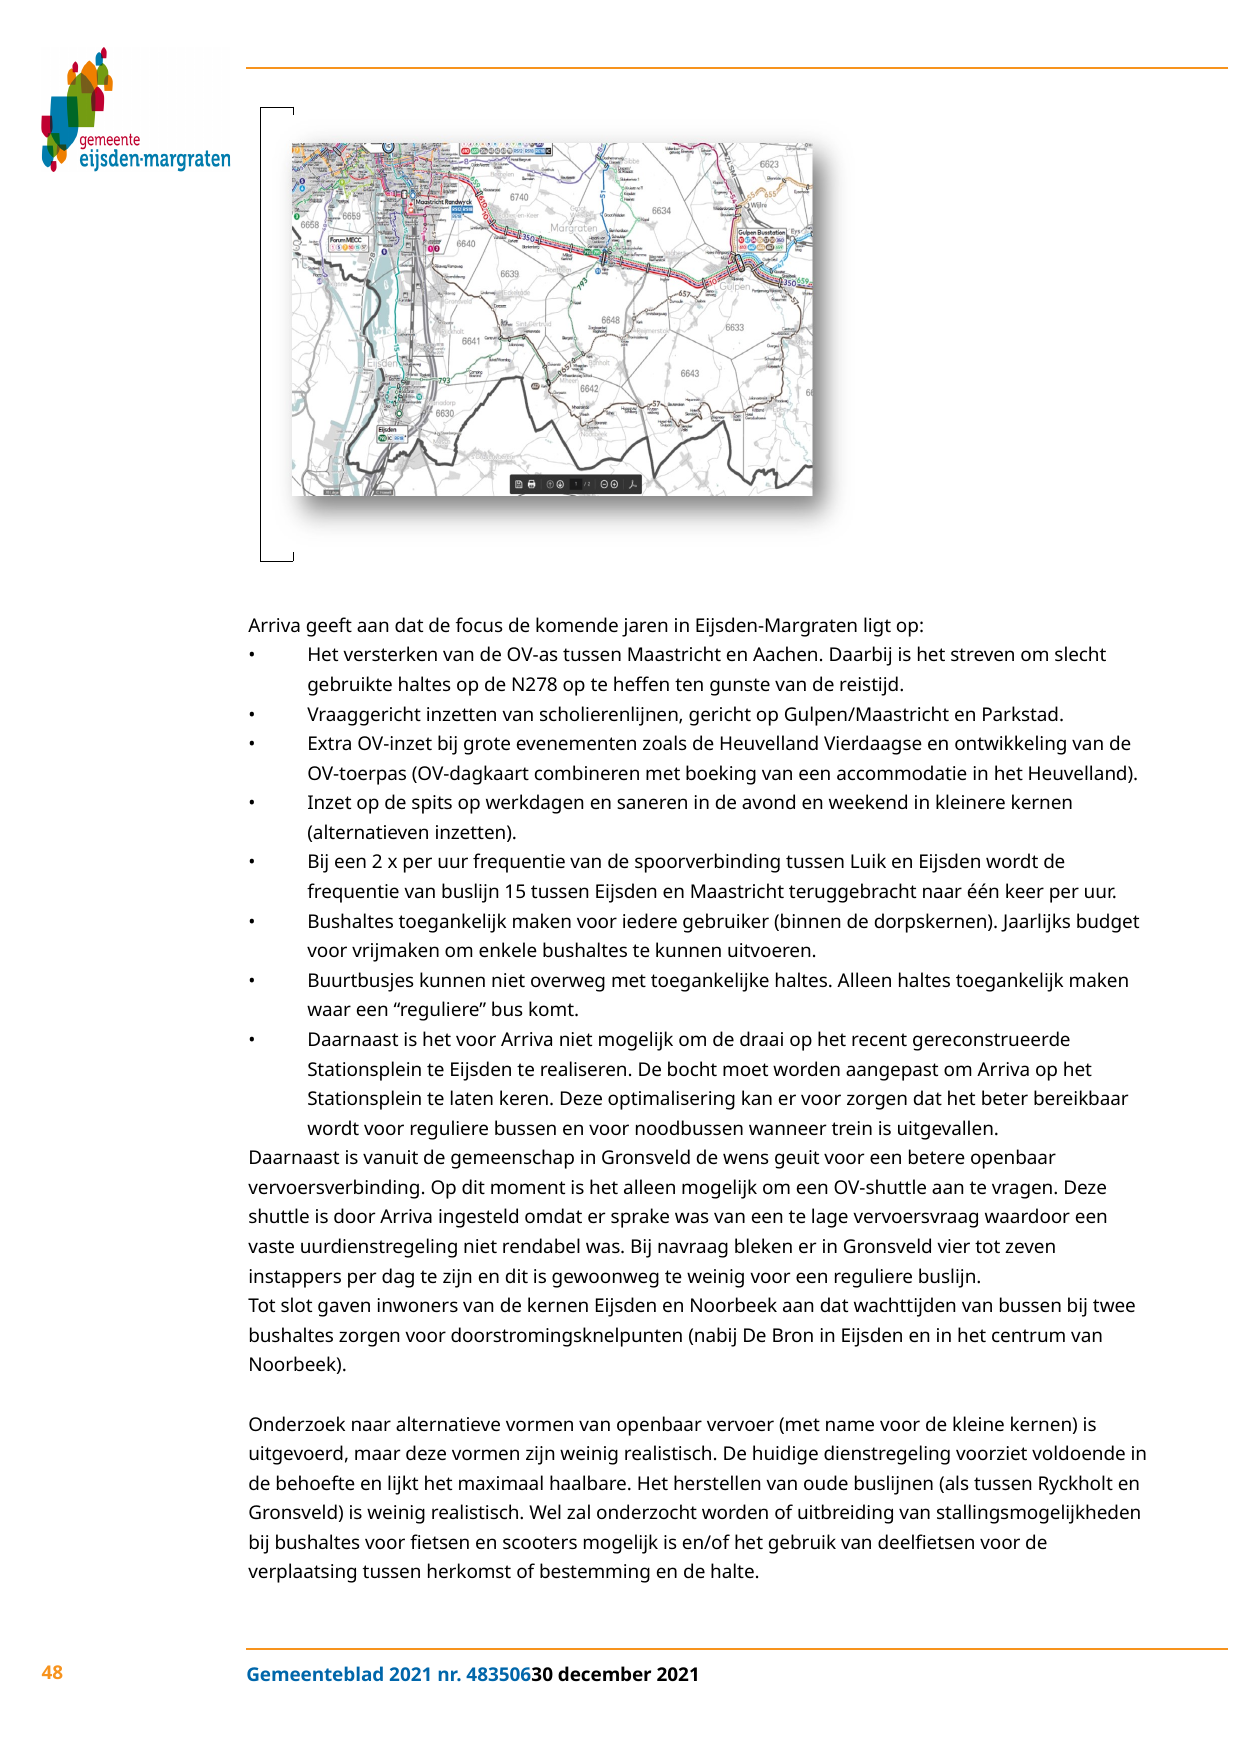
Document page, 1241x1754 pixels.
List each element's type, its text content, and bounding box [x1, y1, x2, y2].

text Daarnaast is vanuit de gemeenschap in Gronsveld de wens geuit voor een betere openbaar vervoersverbinding. Op dit moment is het alleen mogelijk om een OV-shuttle aan te vragen. Deze shuttle is door Arriva ingesteld omdat er sprake was van een te lage vervoersvraag waardoor een vaste uurdienstregeling niet rendabel was. Bij navraag bleken er in Gronsveld vier tot zeven instappers per dag te zijn en dit is gewoonweg te weinig voor een reguliere buslijn. [248, 1144, 1152, 1288]
text Tot slot gaven inwoners van de kernen Eijsden en Noorbeek aan dat wachttijden van bussen bij twee bushaltes zorgen voor doorstromingsknelpunten (nabij De Bron in Eijsden en in het centrum van Noorbeek). [248, 1292, 1152, 1377]
list Buurtbusjes kunnen niet overweg met toegankelijke haltes. Alleen haltes toegankelijk maken waar een “reguliere” bus komt. [248, 967, 1152, 1022]
text Arriva geeft aan dat de focus de komende jaren in Eijsden-Margraten ligt op: [248, 612, 1152, 638]
list Extra OV-inzet bij grote evenementen zoals de Heuvelland Vierdaagse en ontwikkeling van de OV-toerpas (OV-dagkaart combineren met boeking van een accommodatie in het Heuvelland). [248, 730, 1152, 786]
picture [268, 115, 860, 552]
list Daarnaast is het voor Arriva niet mogelijk om de draai op het recent gereconstrueerde Stationsplein te Eijsden te realiseren. De bocht moet worden aangepast om Arriva op het Stationsplein te laten keren. Deze optimalisering kan er voor zorgen dat het beter bereikbaar wordt voor reguliere bussen en voor noodbussen wanneer trein is uitgevallen. [248, 1026, 1152, 1141]
picture [41, 47, 231, 172]
text Onderzoek naar alternatieve vormen van openbaar vervoer (met name voor de kleine kernen) is uitgevoerd, maar deze vormen zijn weinig realistisch. De huidige dienstregeling voorziet voldoende in de behoefte en lijkt het maximaal haalbare. Het herstellen van oude buslijnen (als tussen Ryckholt en Gronsveld) is weinig realistisch. Wel zal onderzocht worden of uitbreiding van stallingsmogelijkheden bij bushaltes voor fietsen en scooters mogelijk is en/of het gebruik van deelfietsen voor de verplaatsing tussen herkomst of bestemming en de halte. [248, 1411, 1152, 1584]
list Het versterken van de OV-as tussen Maastricht en Aachen. Daarbij is het streven om slecht gebruikte haltes op de N278 op te heffen ten gunste van de reistijd. [248, 642, 1152, 697]
list Inzet op de spits op werkdagen en saneren in de avond en weekend in kleinere kernen (alternatieven inzetten). [248, 789, 1152, 845]
list Vraaggericht inzetten van scholierenlijnen, gericht op Gulpen/Maastricht en Parkstad. [248, 701, 1152, 726]
list Bij een 2 x per uur frequentie van de spoorverbinding tussen Luik en Eijsden wordt de frequentie van buslijn 15 tussen Eijsden en Maastricht teruggebracht naar één keer per uur. [248, 849, 1152, 904]
list Bushaltes toegankelijk maken voor iedere gebruiker (binnen de dorpskernen). Jaarlijks budget voor vrijmaken om enkele bushaltes te kunnen uitvoeren. [248, 908, 1152, 963]
